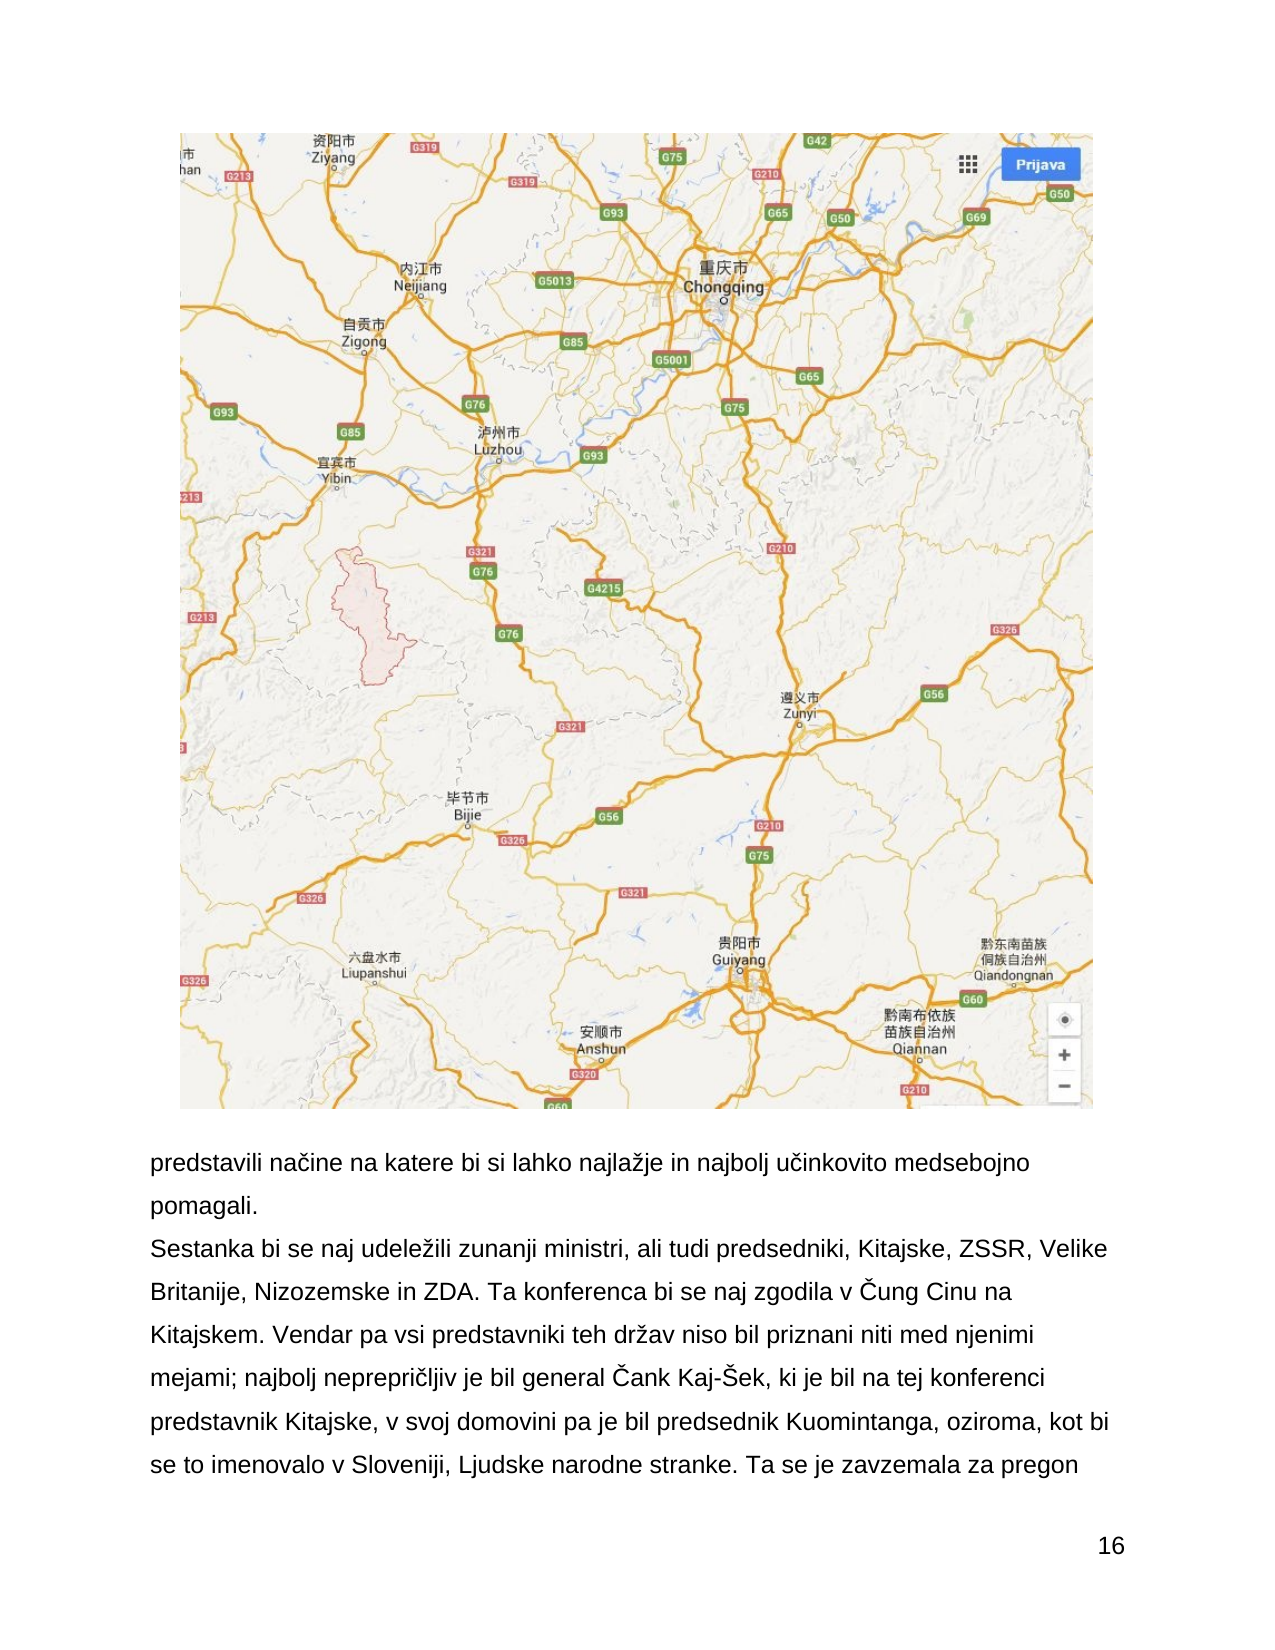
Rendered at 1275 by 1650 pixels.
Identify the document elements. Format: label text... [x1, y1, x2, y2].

picture [180, 133, 1093, 1109]
text predstavili načine na katere bi si lahko najlažje in najbolj učinkovito medsebojno pomagali. [150, 150, 1125, 1219]
text Sestanka bi se naj udeležili zunanji ministri, ali tudi predsedniki, Kitajske, ZSSR, Velike Britanije, Nizozemske in ZDA. Ta konferenca bi se naj zgodila v Čung Cinu na Kitajskem. Vendar pa vsi predstavniki teh držav niso bil priznani niti med njenimi mejami; najbolj neprepričljiv je bil general Čank Kaj-Šek, ki je bil na tej konferenci predstavnik Kitajske, v svoj domovini pa je bil predsednik Kuomintanga, oziroma, kot bi se to imenovalo v Sloveniji, Ljudske narodne stranke. Ta se je zavzemala za pregon [150, 1234, 1125, 1478]
